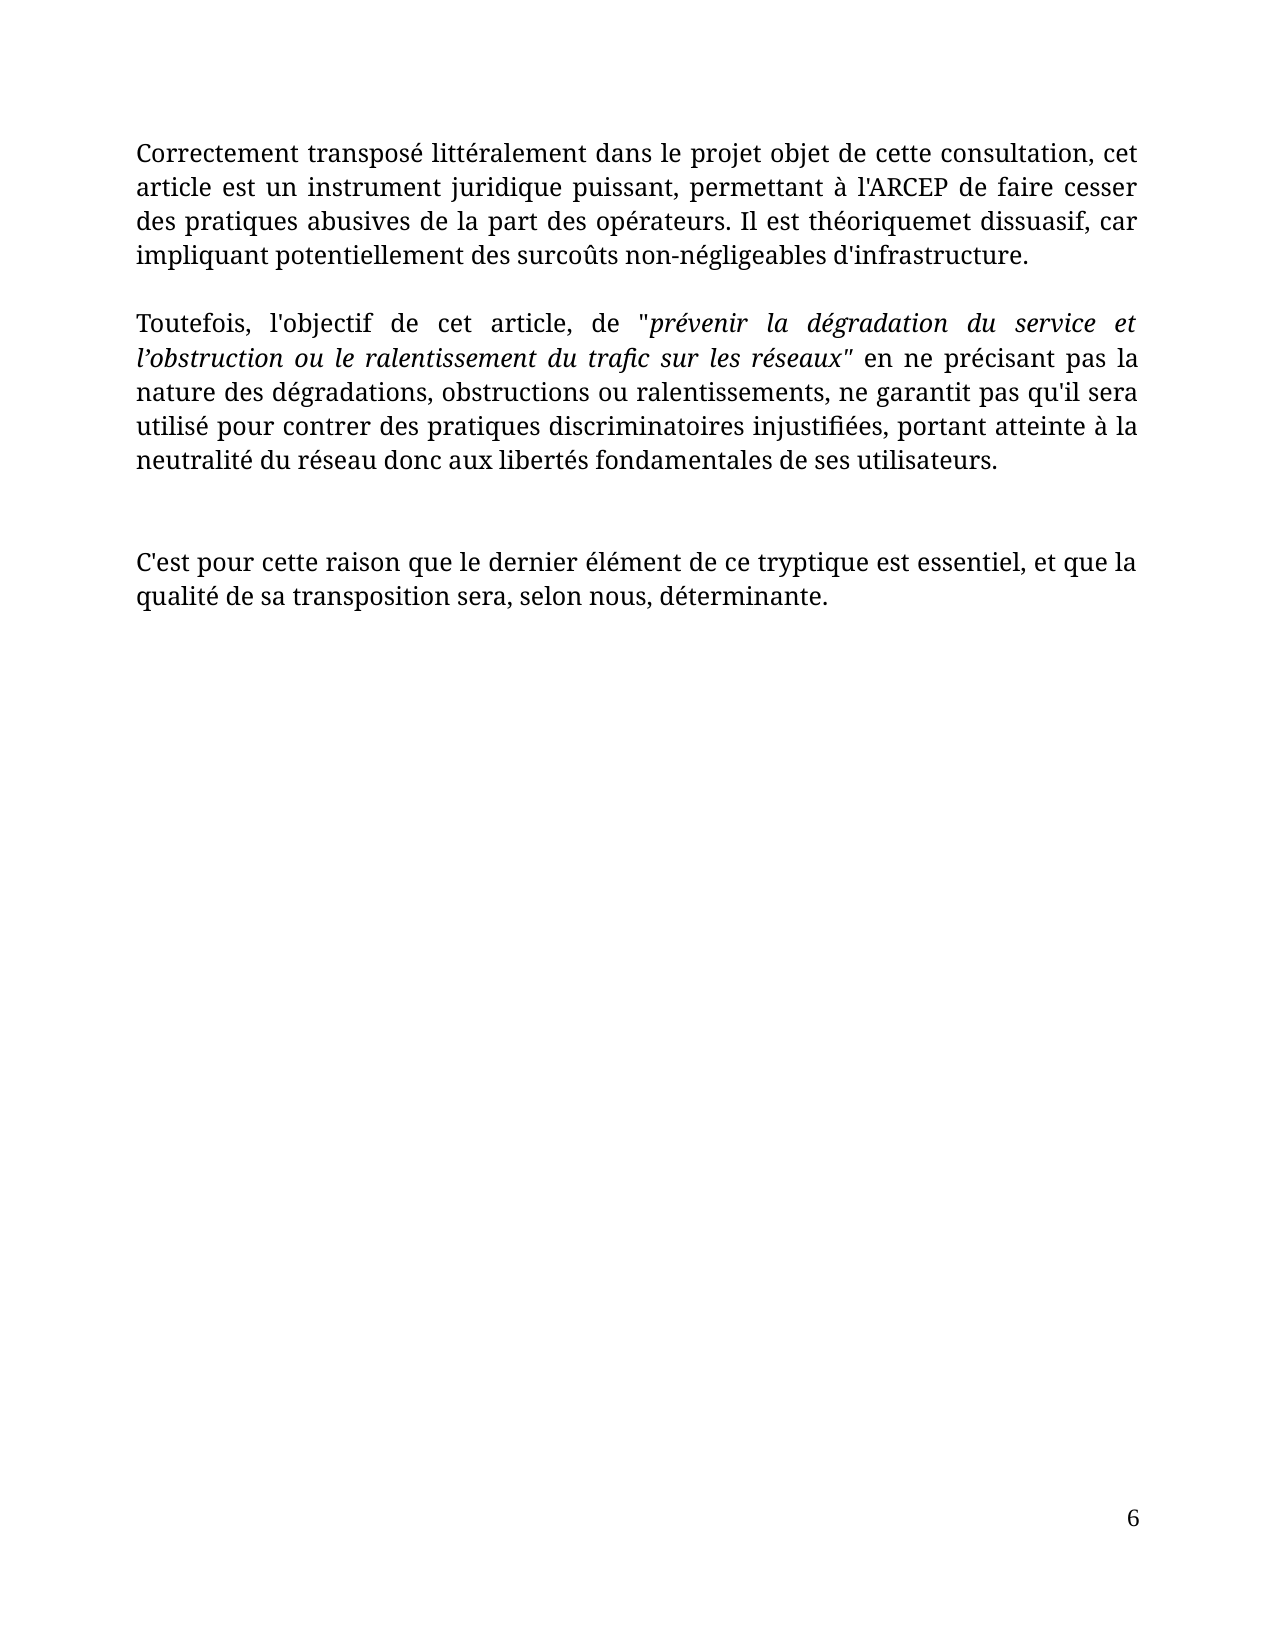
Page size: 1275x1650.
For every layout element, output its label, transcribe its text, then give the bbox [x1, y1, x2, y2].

text Correctement transposé littéralement dans le projet objet de cette consultation, cet article est un instrument juridique puissant, permettant à l'ARCEP de faire cesser des pratiques abusives de la part des opérateurs. Il est théoriquemet dissuasif, car impliquant potentiellement des surcoûts non-négligeables d'infrastructure. [136, 136, 1139, 272]
text Toutefois, l'objectif de cet article, de "prévenir la dégradation du service et l’obstruction ou le ralentissement du trafic sur les réseaux" en ne précisant pas la nature des dégradations, obstructions ou ralentissements, ne garantit pas qu'il sera utilisé pour contrer des pratiques discriminatoires injustifiées, portant atteinte à la neutralité du réseau donc aux libertés fondamentales de ses utilisateurs. [136, 306, 1139, 476]
text C'est pour cette raison que le dernier élément de ce tryptique est essentiel, et que la qualité de sa transposition sera, selon nous, déterminante. [136, 544, 1139, 613]
